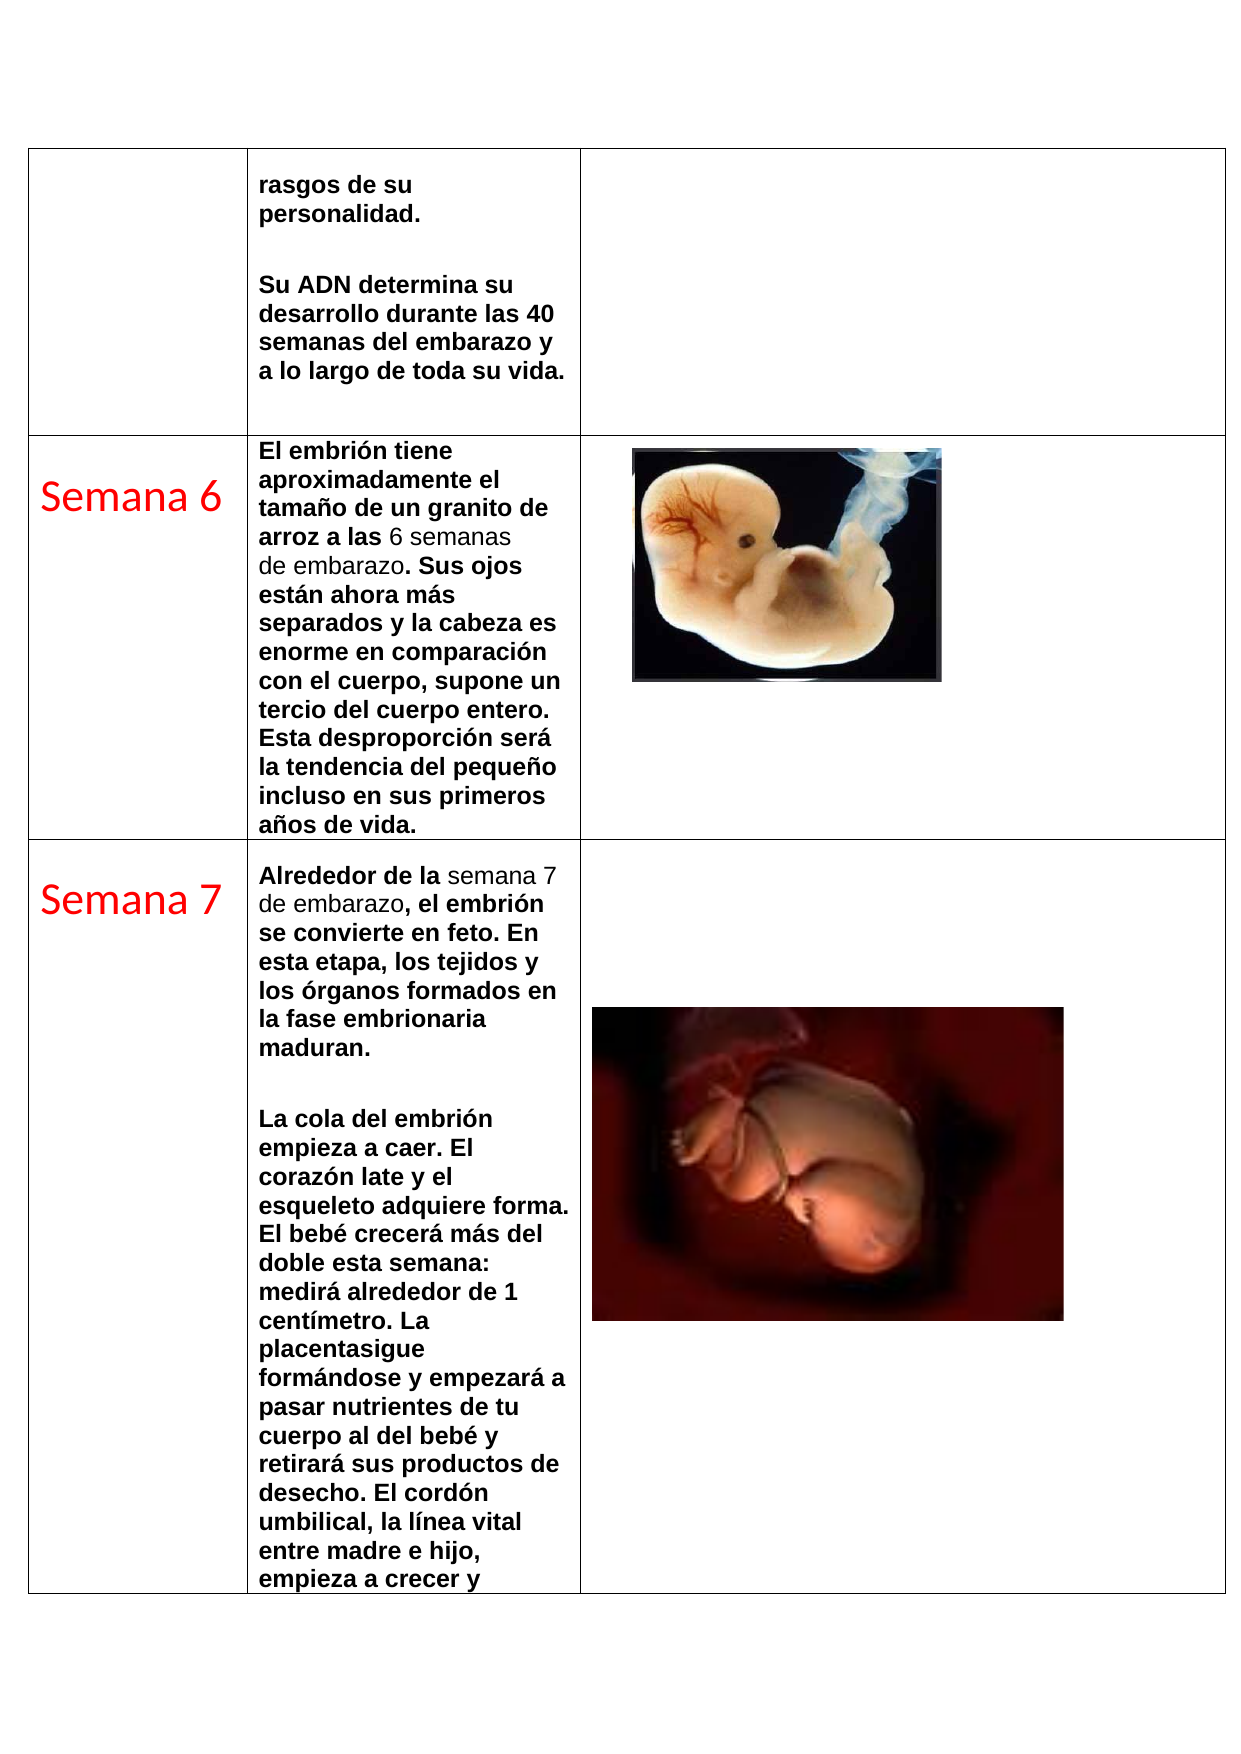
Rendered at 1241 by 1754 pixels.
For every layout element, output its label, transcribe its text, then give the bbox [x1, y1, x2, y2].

table_cell [581, 436, 1225, 838]
table_cell El embrión tiene aproximadamente el tamaño de un granito de arroz a las 6 semanas de embarazo. Sus ojos están ahora más separados y la cabeza es enorme en comparación con el cuerpo, supone un tercio del cuerpo entero. Esta desproporción será la tendencia del pequeño incluso en sus primeros años de vida. [248, 436, 580, 838]
table_cell rasgos de su personalidad. Su ADN determina su desarrollo durante las 40 semanas del embarazo y a lo largo de toda su vida. [248, 149, 580, 435]
table_cell [581, 149, 1225, 435]
table_cell Alrededor de la semana 7 de embarazo, el embrión se convierte en feto. En esta etapa, los tejidos y los órganos formados en la fase embrionaria maduran. La cola del embrión empieza a caer. El corazón late y el esqueleto adquiere forma. El bebé crecerá más del doble esta semana: medirá alrededor de 1 centímetro. La placentasigue formándose y empezará a pasar nutrientes de tu cuerpo al del bebé y retirará sus productos de desecho. El cordón umbilical, la línea vital entre madre e hijo, empieza a crecer y [248, 840, 580, 1593]
table_cell Semana 6 [29, 436, 247, 838]
table_cell Semana 7 [29, 840, 247, 1593]
table_cell [581, 840, 1225, 1593]
table_cell [29, 149, 247, 435]
